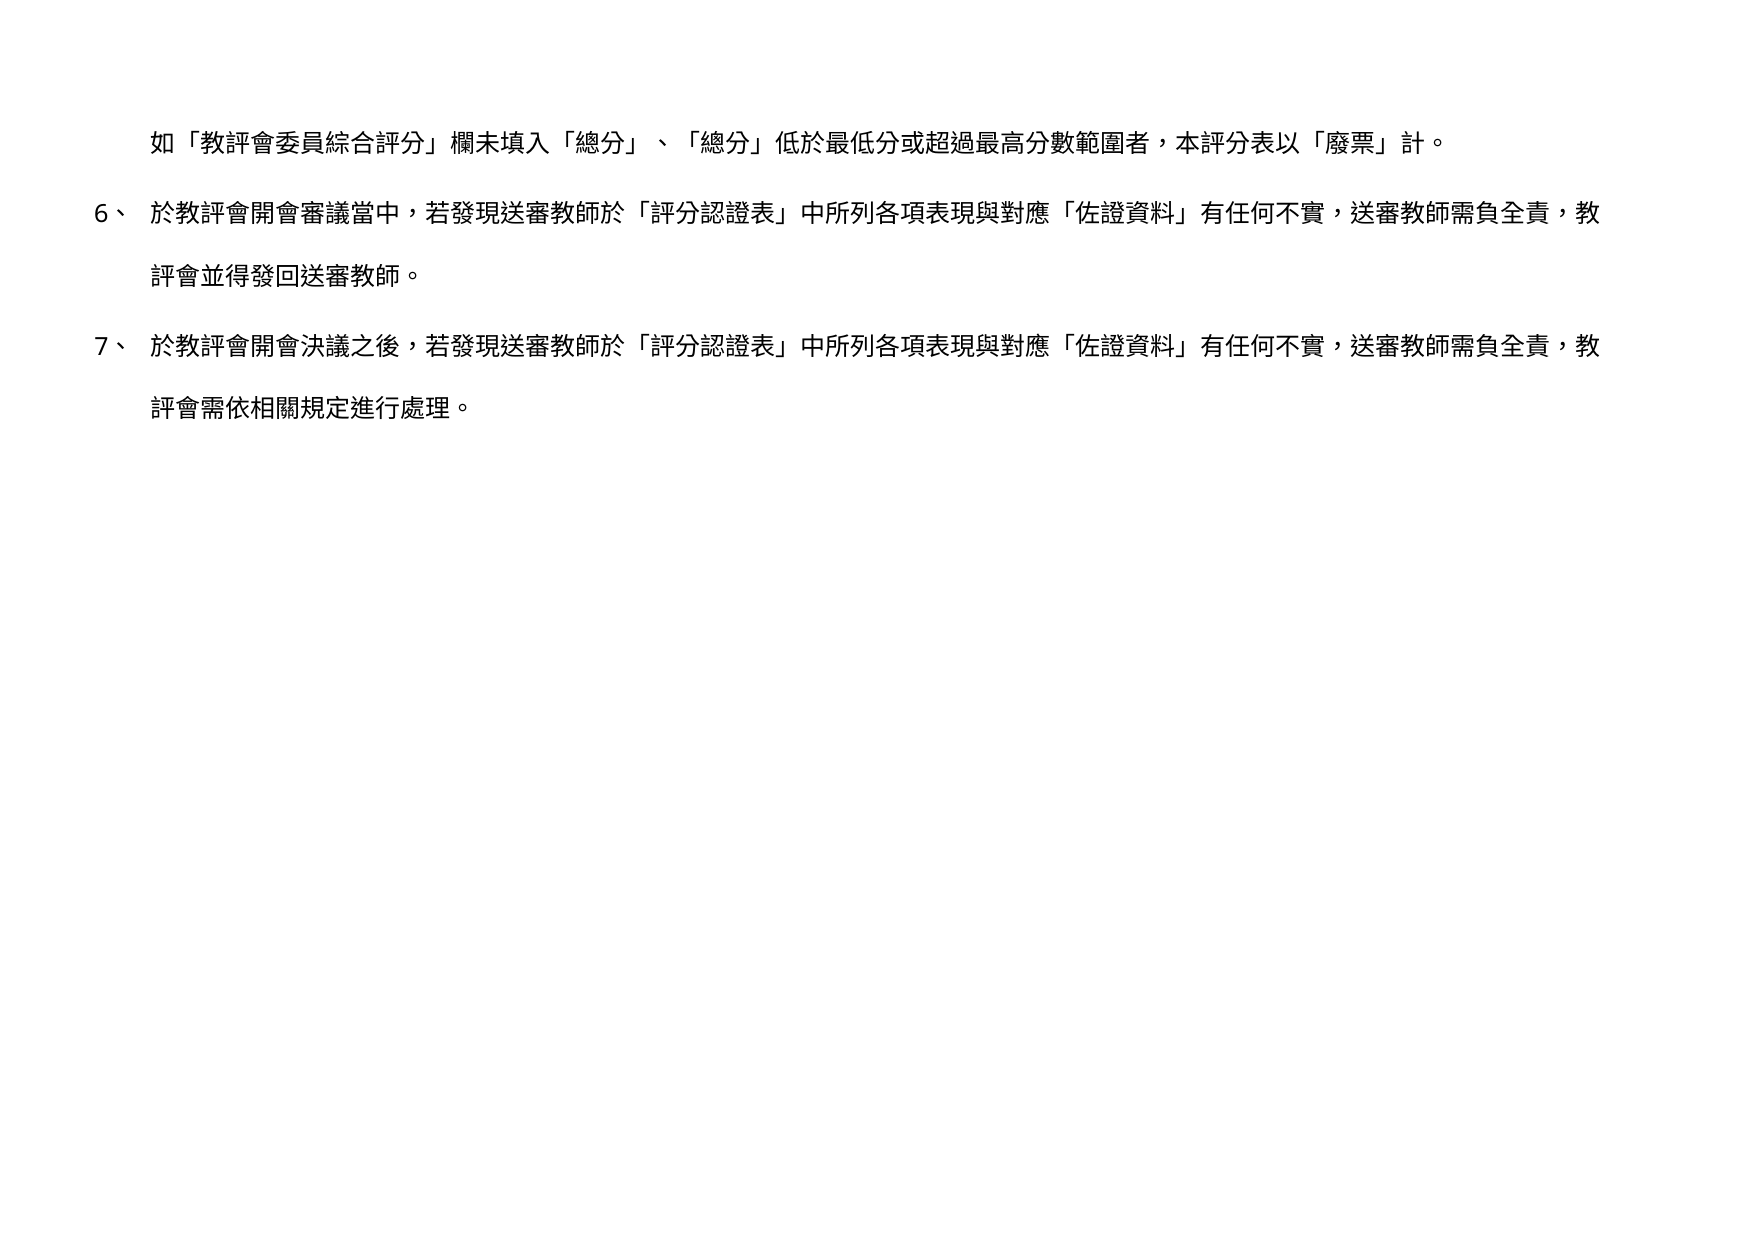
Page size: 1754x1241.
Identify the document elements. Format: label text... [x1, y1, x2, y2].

list 如「教評會委員綜合評分」欄未填入「總分」、「總分」低於最低分或超過最高分數範圍者，本評分表以「廢票」計。 [94, 100, 1604, 162]
list 於教評會開會決議之後，若發現送審教師於「評分認證表」中所列各項表現與對應「佐證資料」有任何不實，送審教師需負全責，教評會需依相關規定進行處理。 [94, 302, 1604, 427]
list 於教評會開會審議當中，若發現送審教師於「評分認證表」中所列各項表現與對應「佐證資料」有任何不實，送審教師需負全責，教評會並得發回送審教師。 [94, 170, 1604, 295]
